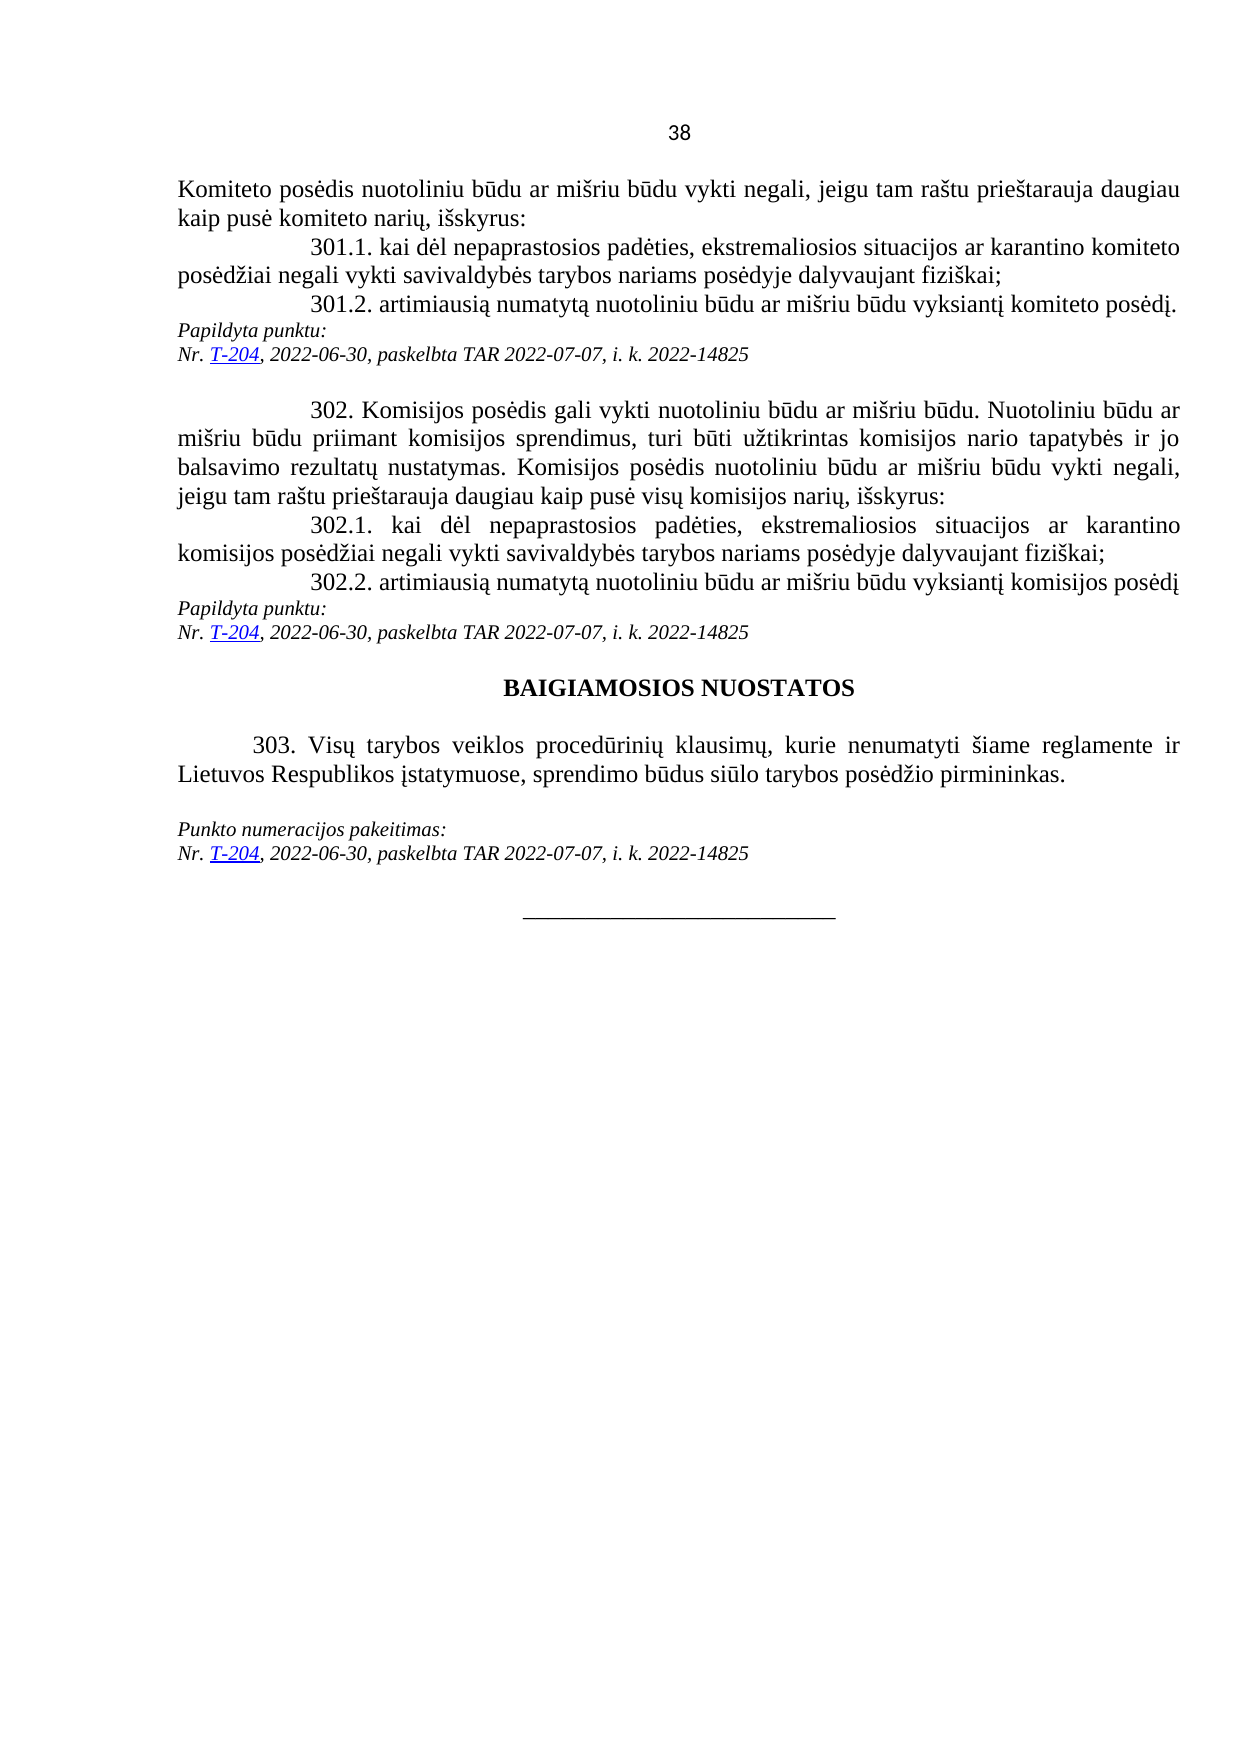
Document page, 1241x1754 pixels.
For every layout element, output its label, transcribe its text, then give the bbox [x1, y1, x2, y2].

text 301.1. kai dėl nepaprastosios padėties, ekstremaliosios situacijos ar karantino komiteto posėdžiai negali vykti savivaldybės tarybos nariams posėdyje dalyvaujant fiziškai; [177, 232, 1181, 289]
text Nr. T-204, 2022-06-30, paskelbta TAR 2022-07-07, i. k. 2022-14825 [177, 620, 1181, 644]
text 301.2. artimiausią numatytą nuotoliniu būdu ar mišriu būdu vyksiantį komiteto posėdį. [177, 289, 1181, 318]
text Punkto numeracijos pakeitimas: [177, 817, 1181, 841]
text 302.1. kai dėl nepaprastosios padėties, ekstremaliosios situacijos ar karantino komisijos posėdžiai negali vykti savivaldybės tarybos nariams posėdyje dalyvaujant fiziškai; [177, 510, 1181, 567]
text 303. Visų tarybos veiklos procedūrinių klausimų, kurie nenumatyti šiame reglamente ir Lietuvos Respublikos įstatymuose, sprendimo būdus siūlo tarybos posėdžio pirmininkas. [177, 730, 1181, 788]
text Papildyta punktu: [177, 596, 1181, 620]
text BAIGIAMOSIOS NUOSTATOS [177, 673, 1181, 702]
text 302.2. artimiausią numatytą nuotoliniu būdu ar mišriu būdu vyksiantį komisijos posėdį [177, 567, 1181, 596]
text Nr. T-204, 2022-06-30, paskelbta TAR 2022-07-07, i. k. 2022-14825 [177, 342, 1181, 366]
text _________________________ [177, 893, 1181, 922]
text 302. Komisijos posėdis gali vykti nuotoliniu būdu ar mišriu būdu. Nuotoliniu būdu ar mišriu būdu priimant komisijos sprendimus, turi būti užtikrintas komisijos nario tapatybės ir jo balsavimo rezultatų nustatymas. Komisijos posėdis nuotoliniu būdu ar mišriu būdu vykti negali, jeigu tam raštu prieštarauja daugiau kaip pusė visų komisijos narių, išskyrus: [177, 395, 1181, 510]
text Komiteto posėdis nuotoliniu būdu ar mišriu būdu vykti negali, jeigu tam raštu prieštarauja daugiau kaip pusė komiteto narių, išskyrus: [177, 174, 1181, 232]
text Papildyta punktu: [177, 318, 1181, 342]
text Nr. T-204, 2022-06-30, paskelbta TAR 2022-07-07, i. k. 2022-14825 [177, 841, 1181, 865]
